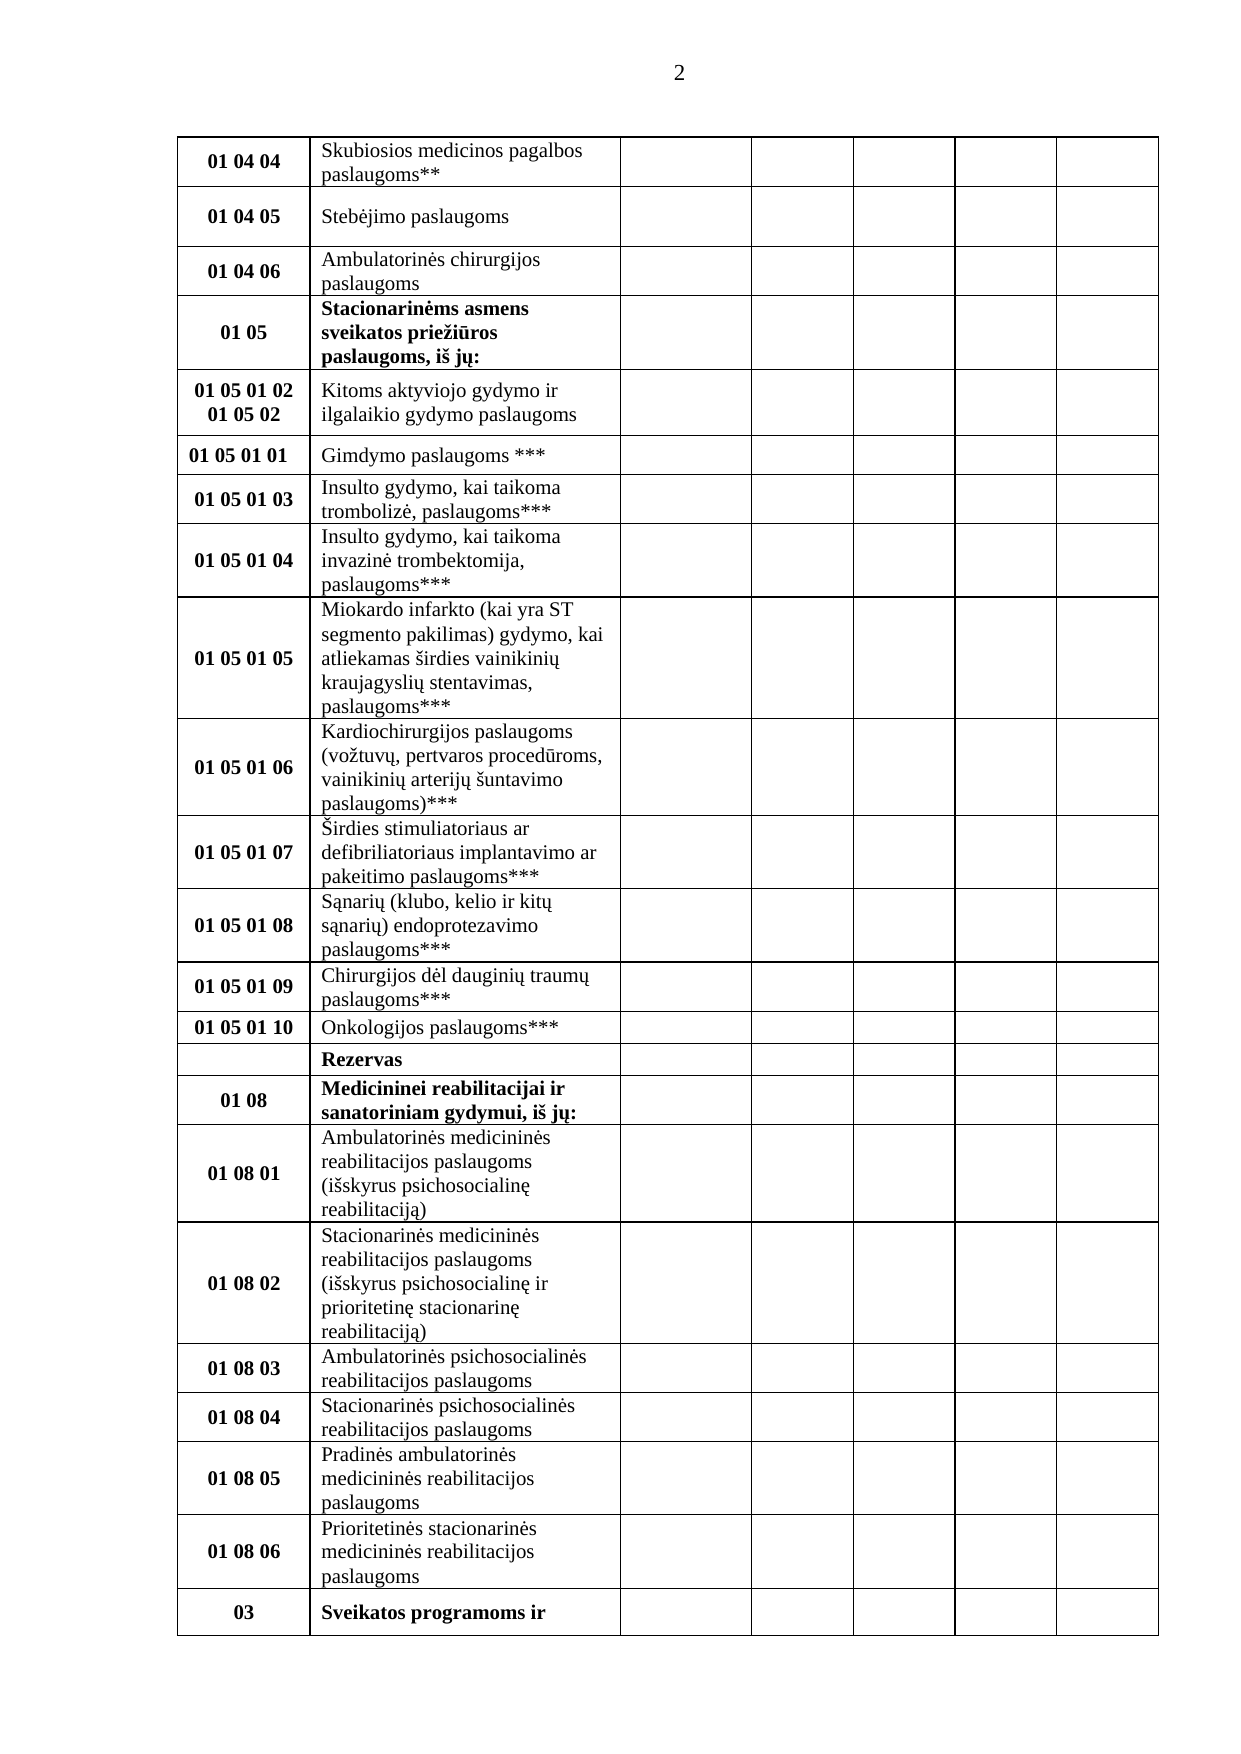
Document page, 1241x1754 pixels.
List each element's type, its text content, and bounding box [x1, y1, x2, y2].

table_cell [752, 1344, 853, 1392]
table_cell [1057, 1125, 1158, 1221]
table_cell [621, 436, 751, 474]
table_cell [854, 1442, 954, 1514]
table_cell [752, 1012, 853, 1043]
table_cell [1057, 1515, 1158, 1588]
table_cell 01 04 04 [178, 138, 309, 186]
table_cell [956, 138, 1056, 186]
table_cell Rezervas [311, 1044, 620, 1075]
table_cell [854, 719, 954, 815]
table_cell [1159, 815, 1183, 888]
table_cell [621, 296, 751, 368]
table_cell [1159, 474, 1183, 523]
table_cell Ambulatorinės psichosocialinės reabilitacijos paslaugoms [311, 1344, 620, 1392]
table_cell [1159, 1514, 1183, 1588]
table_cell [1159, 1011, 1183, 1043]
table_cell [1057, 296, 1158, 368]
table_cell [854, 475, 954, 523]
table_cell Stacionarinės medicininės reabilitacijos paslaugoms (išskyrus psichosocialinę ir prioritetinę stacionarinę reabilitaciją) [311, 1223, 620, 1343]
table_cell [752, 963, 853, 1011]
table_cell [1159, 1043, 1183, 1075]
table_cell [752, 1076, 853, 1124]
table_cell [1057, 436, 1158, 474]
table_cell [956, 436, 1056, 474]
table_cell 01 05 01 06 [178, 719, 309, 815]
table_cell [956, 889, 1056, 961]
table_cell [1057, 1393, 1158, 1441]
table_cell Stebėjimo paslaugoms [311, 187, 620, 246]
table_cell [1159, 523, 1183, 596]
table_cell 01 05 01 01 [178, 436, 309, 474]
table_cell [1159, 1124, 1183, 1221]
table_cell [1159, 1221, 1183, 1343]
table_cell [854, 1589, 954, 1635]
table_cell [1057, 247, 1158, 295]
table_cell [621, 247, 751, 295]
table_cell [956, 1393, 1056, 1441]
table_cell [752, 1125, 853, 1221]
table_cell [1057, 598, 1158, 718]
table_cell [854, 1012, 954, 1043]
table_cell [752, 247, 853, 295]
table_cell [1159, 1075, 1183, 1124]
table_cell [956, 1589, 1056, 1635]
table_cell Ambulatorinės chirurgijos paslaugoms [311, 247, 620, 295]
table_cell [1159, 435, 1183, 474]
table_cell 01 05 01 10 [178, 1012, 309, 1043]
table_cell [1057, 963, 1158, 1011]
table_cell [621, 475, 751, 523]
table_cell [752, 524, 853, 596]
table_cell [752, 1223, 853, 1343]
table_cell [178, 1044, 309, 1075]
table_cell Stacionarinėms asmens sveikatos priežiūros paslaugoms, iš jų: [311, 296, 620, 368]
table_cell [621, 1442, 751, 1514]
table_cell Prioritetinės stacionarinės medicininės reabilitacijos paslaugoms [311, 1515, 620, 1588]
table_cell [752, 719, 853, 815]
table_cell [1159, 888, 1183, 961]
table_cell Insulto gydymo, kai taikoma invazinė trombektomija, paslaugoms*** [311, 524, 620, 596]
table_cell [854, 1515, 954, 1588]
table_cell Stacionarinės psichosocialinės reabilitacijos paslaugoms [311, 1393, 620, 1441]
table_cell [752, 816, 853, 888]
table_cell [621, 1076, 751, 1124]
table_cell [854, 138, 954, 186]
table_cell 01 08 04 [178, 1393, 309, 1441]
table_cell [956, 816, 1056, 888]
table_cell [1159, 1588, 1183, 1635]
table_cell Kardiochirurgijos paslaugoms (vožtuvų, pertvaros procedūroms, vainikinių arterijų šuntavimo paslaugoms)*** [311, 719, 620, 815]
table_cell [1057, 719, 1158, 815]
table_cell 01 05 01 09 [178, 963, 309, 1011]
table_cell Sąnarių (klubo, kelio ir kitų sąnarių) endoprotezavimo paslaugoms*** [311, 889, 620, 961]
table_cell [1159, 961, 1183, 1011]
table_cell [854, 1125, 954, 1221]
table_cell [1057, 138, 1158, 186]
table_cell [956, 719, 1056, 815]
table_cell [752, 187, 853, 246]
table_cell [752, 138, 853, 186]
table_cell [621, 1589, 751, 1635]
table_cell [752, 889, 853, 961]
table_cell [1159, 136, 1183, 186]
table_cell [1057, 1344, 1158, 1392]
table_cell [854, 1393, 954, 1441]
table_cell [1057, 1589, 1158, 1635]
table_cell [854, 963, 954, 1011]
table_cell Medicininei reabilitacijai ir sanatoriniam gydymui, iš jų: [311, 1076, 620, 1124]
table_cell Pradinės ambulatorinės medicininės reabilitacijos paslaugoms [311, 1442, 620, 1514]
table_cell [1057, 1223, 1158, 1343]
table_cell [621, 1044, 751, 1075]
table_cell [956, 1515, 1056, 1588]
table_cell [1057, 187, 1158, 246]
table_cell [1159, 246, 1183, 295]
table_cell 01 05 01 03 [178, 475, 309, 523]
table_cell [621, 1012, 751, 1043]
table_cell [621, 719, 751, 815]
table_cell Širdies stimuliatoriaus ar defibriliatoriaus implantavimo ar pakeitimo paslaugoms*** [311, 816, 620, 888]
table_cell 01 08 02 [178, 1223, 309, 1343]
table_cell [956, 187, 1056, 246]
table_cell [752, 1044, 853, 1075]
table_cell [854, 247, 954, 295]
table_cell 01 04 05 [178, 187, 309, 246]
table_cell [854, 1344, 954, 1392]
table_cell [752, 1515, 853, 1588]
table_cell 01 05 [178, 296, 309, 368]
table_cell 01 05 01 08 [178, 889, 309, 961]
table_cell 01 05 01 04 [178, 524, 309, 596]
table_cell [752, 1393, 853, 1441]
table_cell [1057, 1044, 1158, 1075]
table_cell [1057, 524, 1158, 596]
table_cell [854, 889, 954, 961]
table_cell 03 [178, 1589, 309, 1635]
table_cell [1057, 1012, 1158, 1043]
table_cell [854, 816, 954, 888]
table_cell [1159, 718, 1183, 815]
table_cell [1057, 1442, 1158, 1514]
table_cell [1159, 1441, 1183, 1514]
table_cell 01 08 06 [178, 1515, 309, 1588]
table_cell [1159, 1343, 1183, 1392]
table_cell Insulto gydymo, kai taikoma trombolizė, paslaugoms*** [311, 475, 620, 523]
table_cell [1159, 1392, 1183, 1441]
table_cell Skubiosios medicinos pagalbos paslaugoms** [311, 138, 620, 186]
table_cell [1057, 1076, 1158, 1124]
table_cell [1159, 369, 1183, 435]
table_cell [956, 598, 1056, 718]
table_cell [956, 296, 1056, 368]
table_cell [854, 598, 954, 718]
table_cell [956, 247, 1056, 295]
table_cell [1159, 295, 1183, 368]
table_cell [752, 296, 853, 368]
table_cell [621, 816, 751, 888]
table_cell 01 08 [178, 1076, 309, 1124]
table_cell [854, 1044, 954, 1075]
table_cell [752, 1589, 853, 1635]
table_cell [621, 1344, 751, 1392]
table_cell [621, 1125, 751, 1221]
table_cell [621, 524, 751, 596]
table_cell [752, 370, 853, 435]
table_cell [854, 1223, 954, 1343]
table_cell Sveikatos programoms ir [311, 1589, 620, 1635]
table_cell [752, 598, 853, 718]
table_cell [621, 1393, 751, 1441]
table_cell [621, 370, 751, 435]
table_cell [854, 187, 954, 246]
table_cell Ambulatorinės medicininės reabilitacijos paslaugoms (išskyrus psichosocialinę reabilitaciją) [311, 1125, 620, 1221]
table_cell [621, 889, 751, 961]
table_cell [854, 524, 954, 596]
table_cell Chirurgijos dėl dauginių traumų paslaugoms*** [311, 963, 620, 1011]
table_cell [854, 1076, 954, 1124]
table_cell [956, 1223, 1056, 1343]
table_cell [956, 963, 1056, 1011]
table_cell 01 04 06 [178, 247, 309, 295]
table_cell 01 05 01 05 [178, 598, 309, 718]
table_cell [956, 475, 1056, 523]
table_cell [854, 436, 954, 474]
table_cell [956, 1442, 1056, 1514]
table_cell [956, 1044, 1056, 1075]
table_cell [621, 1223, 751, 1343]
table_cell [1057, 370, 1158, 435]
table_cell [956, 1344, 1056, 1392]
table_cell 01 08 01 [178, 1125, 309, 1221]
table_cell [854, 296, 954, 368]
table_cell [854, 370, 954, 435]
table_cell [956, 370, 1056, 435]
table_cell Onkologijos paslaugoms*** [311, 1012, 620, 1043]
table_cell [1057, 475, 1158, 523]
table_cell [1159, 186, 1183, 246]
table_cell [621, 598, 751, 718]
table_cell [956, 1125, 1056, 1221]
table_cell [752, 436, 853, 474]
table_cell 01 08 03 [178, 1344, 309, 1392]
table_cell 01 08 05 [178, 1442, 309, 1514]
table_cell 01 05 01 02 01 05 02 [178, 370, 309, 435]
table_cell Gimdymo paslaugoms *** [311, 436, 620, 474]
table_cell 01 05 01 07 [178, 816, 309, 888]
table_cell [956, 524, 1056, 596]
table_cell [621, 138, 751, 186]
table_cell [621, 963, 751, 1011]
table_cell [621, 187, 751, 246]
table_cell Kitoms aktyviojo gydymo ir ilgalaikio gydymo paslaugoms [311, 370, 620, 435]
table_cell [621, 1515, 751, 1588]
table_cell [752, 475, 853, 523]
table_cell [1159, 596, 1183, 718]
table_cell [1057, 816, 1158, 888]
table_cell [1057, 889, 1158, 961]
table_cell [956, 1076, 1056, 1124]
table_cell Miokardo infarkto (kai yra ST segmento pakilimas) gydymo, kai atliekamas širdies vainikinių kraujagyslių stentavimas, paslaugoms*** [311, 598, 620, 718]
table_cell [956, 1012, 1056, 1043]
table_cell [752, 1442, 853, 1514]
